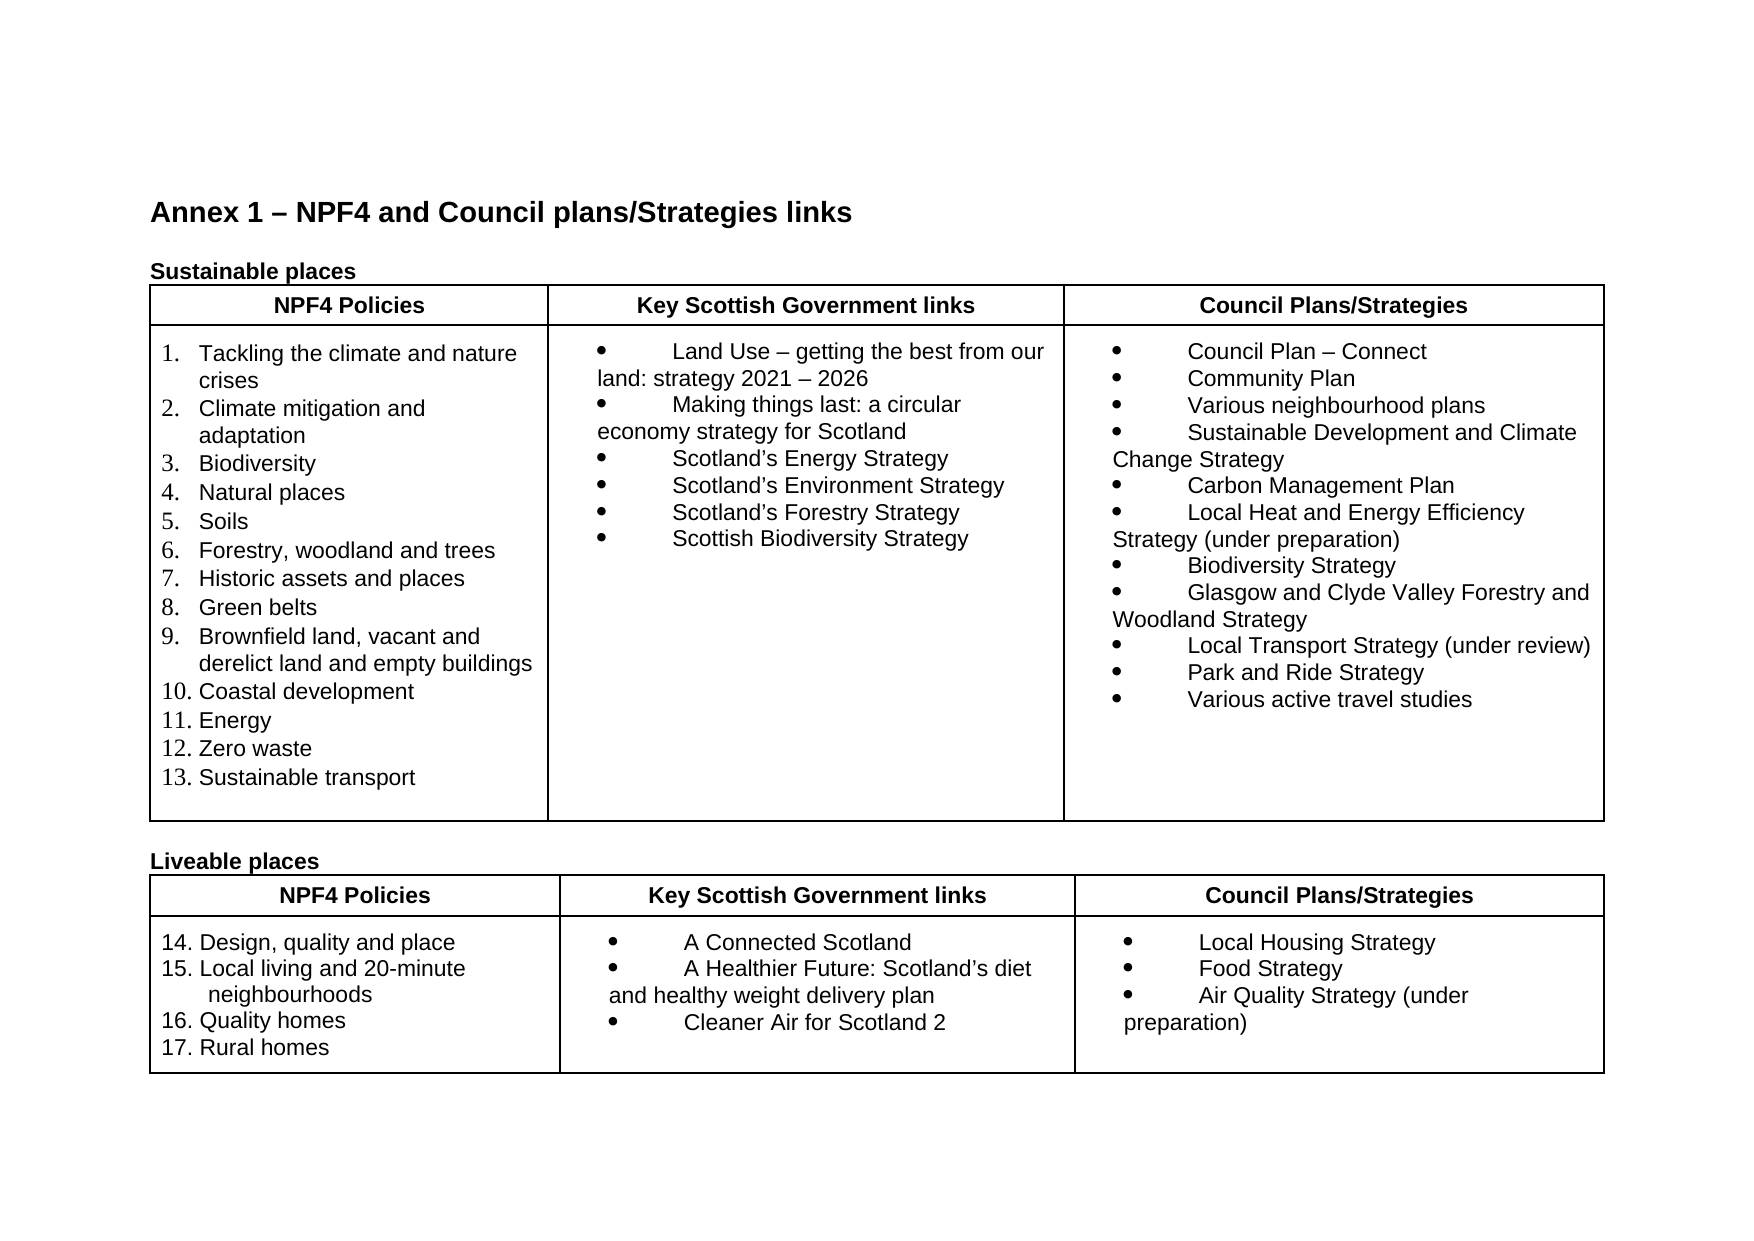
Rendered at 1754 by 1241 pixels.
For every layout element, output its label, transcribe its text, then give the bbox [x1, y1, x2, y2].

table_cell Local Housing Strategy Food Strategy Air Quality Strategy (under preparation) [1076, 917, 1603, 1072]
table_header Council Plans/Strategies [1065, 286, 1603, 324]
subtitle Annex 1 – NPF4 and Council plans/Strategies links [150, 195, 1604, 229]
table_cell Council Plan – Connect Community Plan Various neighbourhood plans Sustainable Development and Climate Change Strategy Carbon Management Plan Local Heat and Energy Efficiency Strategy (under preparation) Biodiversity Strategy Glasgow and Clyde Valley Forestry and Woodland Strategy Local Transport Strategy (under review) Park and Ride Strategy Various active travel studies [1065, 326, 1603, 819]
table_cell Land Use – getting the best from our land: strategy 2021 – 2026 Making things last: a circular economy strategy for Scotland Scotland’s Energy Strategy Scotland’s Environment Strategy Scotland’s Forestry Strategy Scottish Biodiversity Strategy [549, 326, 1063, 819]
table_cell Tackling the climate and nature crises Climate mitigation and adaptation Biodiversity Natural places Soils Forestry, woodland and trees Historic assets and places Green belts Brownfield land, vacant and derelict land and empty buildings Coastal development Energy Zero waste Sustainable transport [151, 326, 547, 819]
table_header Key Scottish Government links [549, 286, 1063, 324]
table_cell A Connected Scotland A Healthier Future: Scotland’s diet and healthy weight delivery plan Cleaner Air for Scotland 2 Creating Places Culture Strategy Heat in Buildings Strategy Housing to 2040 Learning Estate Strategy/Learning Estate Investment Programme Public Health Priorities for Scotland Remote, Rural and Islands Housing Action Scotland’s Population Strategy [561, 917, 1074, 1072]
table_header NPF4 Policies [151, 876, 559, 914]
table_cell 14. Design, quality and place 15. Local living and 20-minute neighbourhoods 16. Quality homes 17. Rural homes [151, 917, 559, 1072]
text Liveable places [150, 848, 1604, 874]
table_header NPF4 Policies [151, 286, 547, 324]
table_header Key Scottish Government links [561, 876, 1074, 914]
table_header Council Plans/Strategies [1076, 876, 1603, 914]
text Sustainable places [150, 258, 1604, 284]
